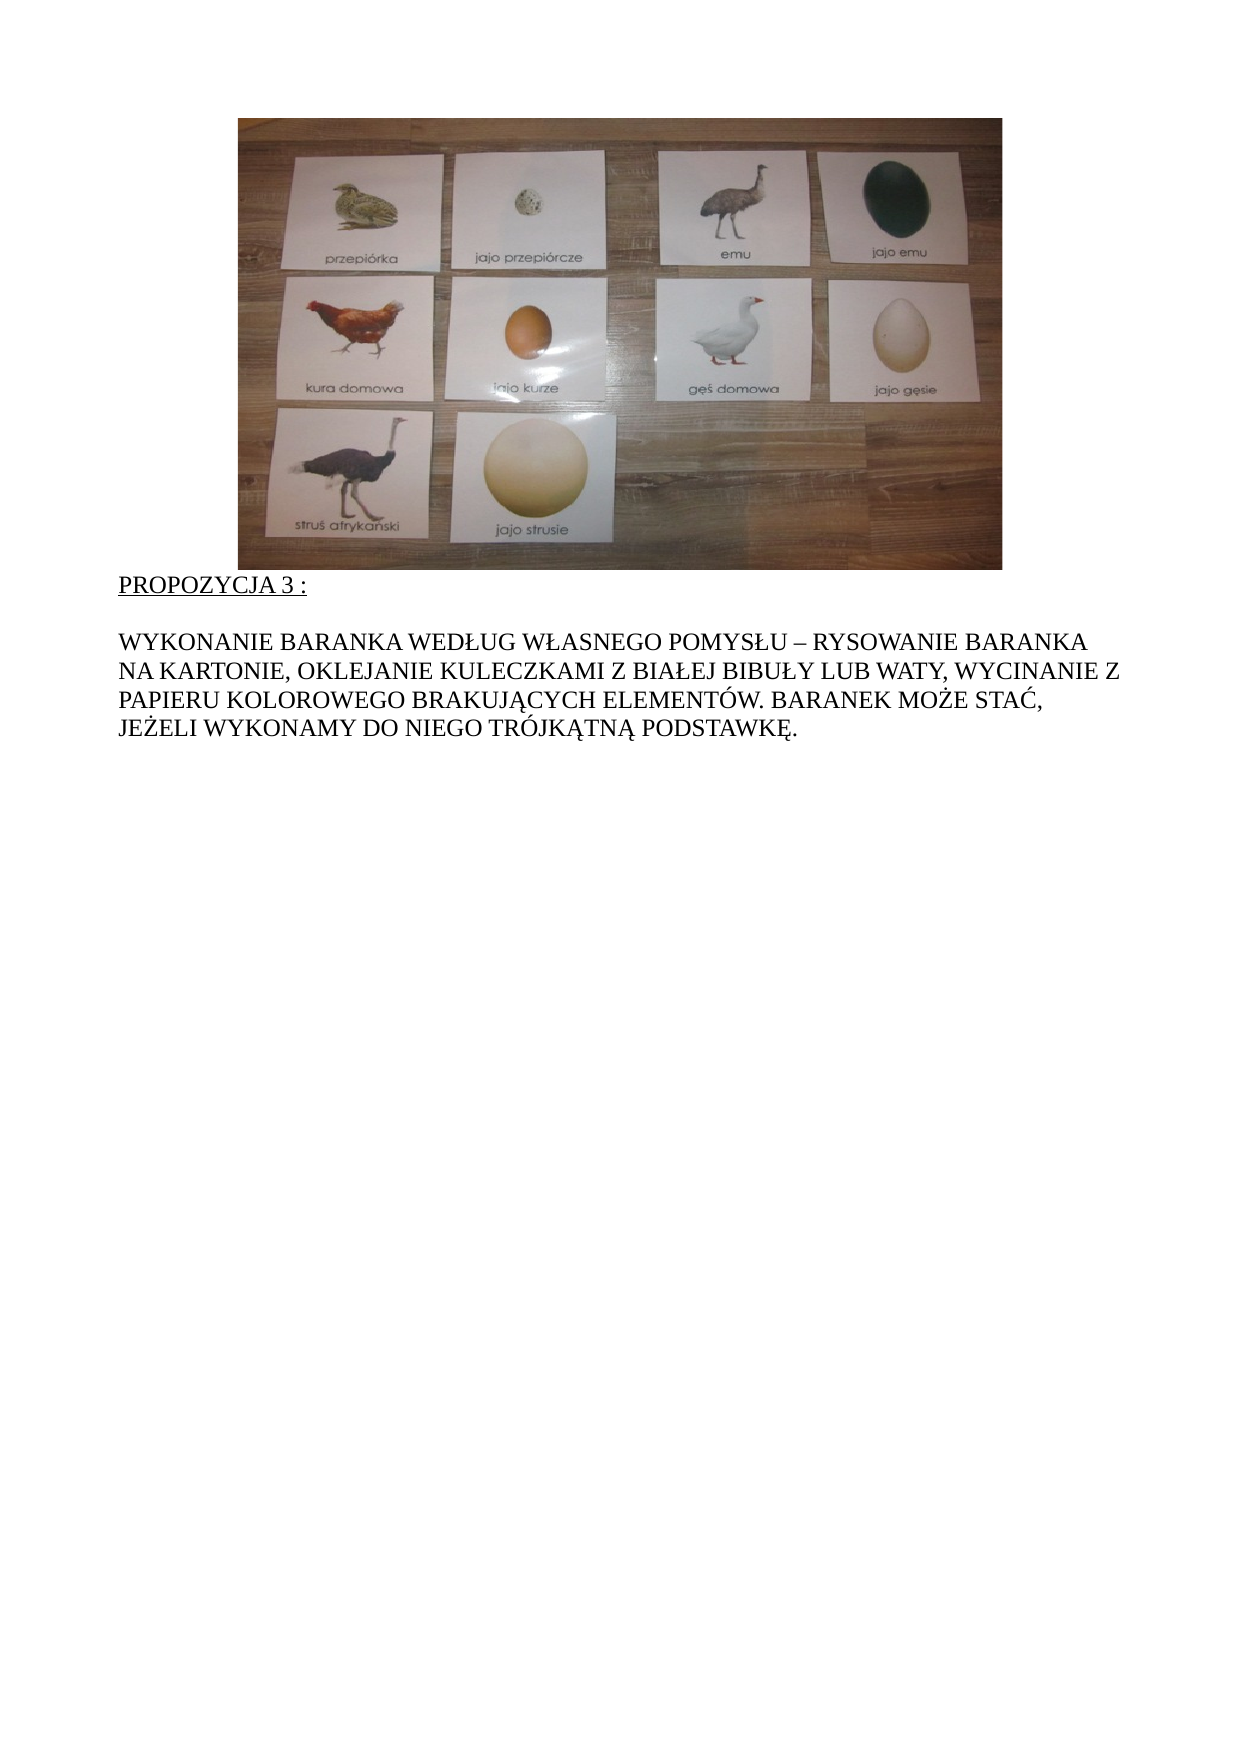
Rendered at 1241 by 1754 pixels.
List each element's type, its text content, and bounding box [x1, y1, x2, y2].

text WYKONANIE BARANKA WEDŁUG WŁASNEGO POMYSŁU – RYSOWANIE BARANKA NA KARTONIE, OKLEJANIE KULECZKAMI Z BIAŁEJ BIBUŁY LUB WATY, WYCINANIE Z PAPIERU KOLOROWEGO BRAKUJĄCYCH ELEMENTÓW. BARANEK MOŻE STAĆ, JEŻELI WYKONAMY DO NIEGO TRÓJKĄTNĄ PODSTAWKĘ. [118, 627, 1122, 742]
text PROPOZYCJA 3 : [118, 434, 1122, 598]
picture [237, 118, 1003, 570]
